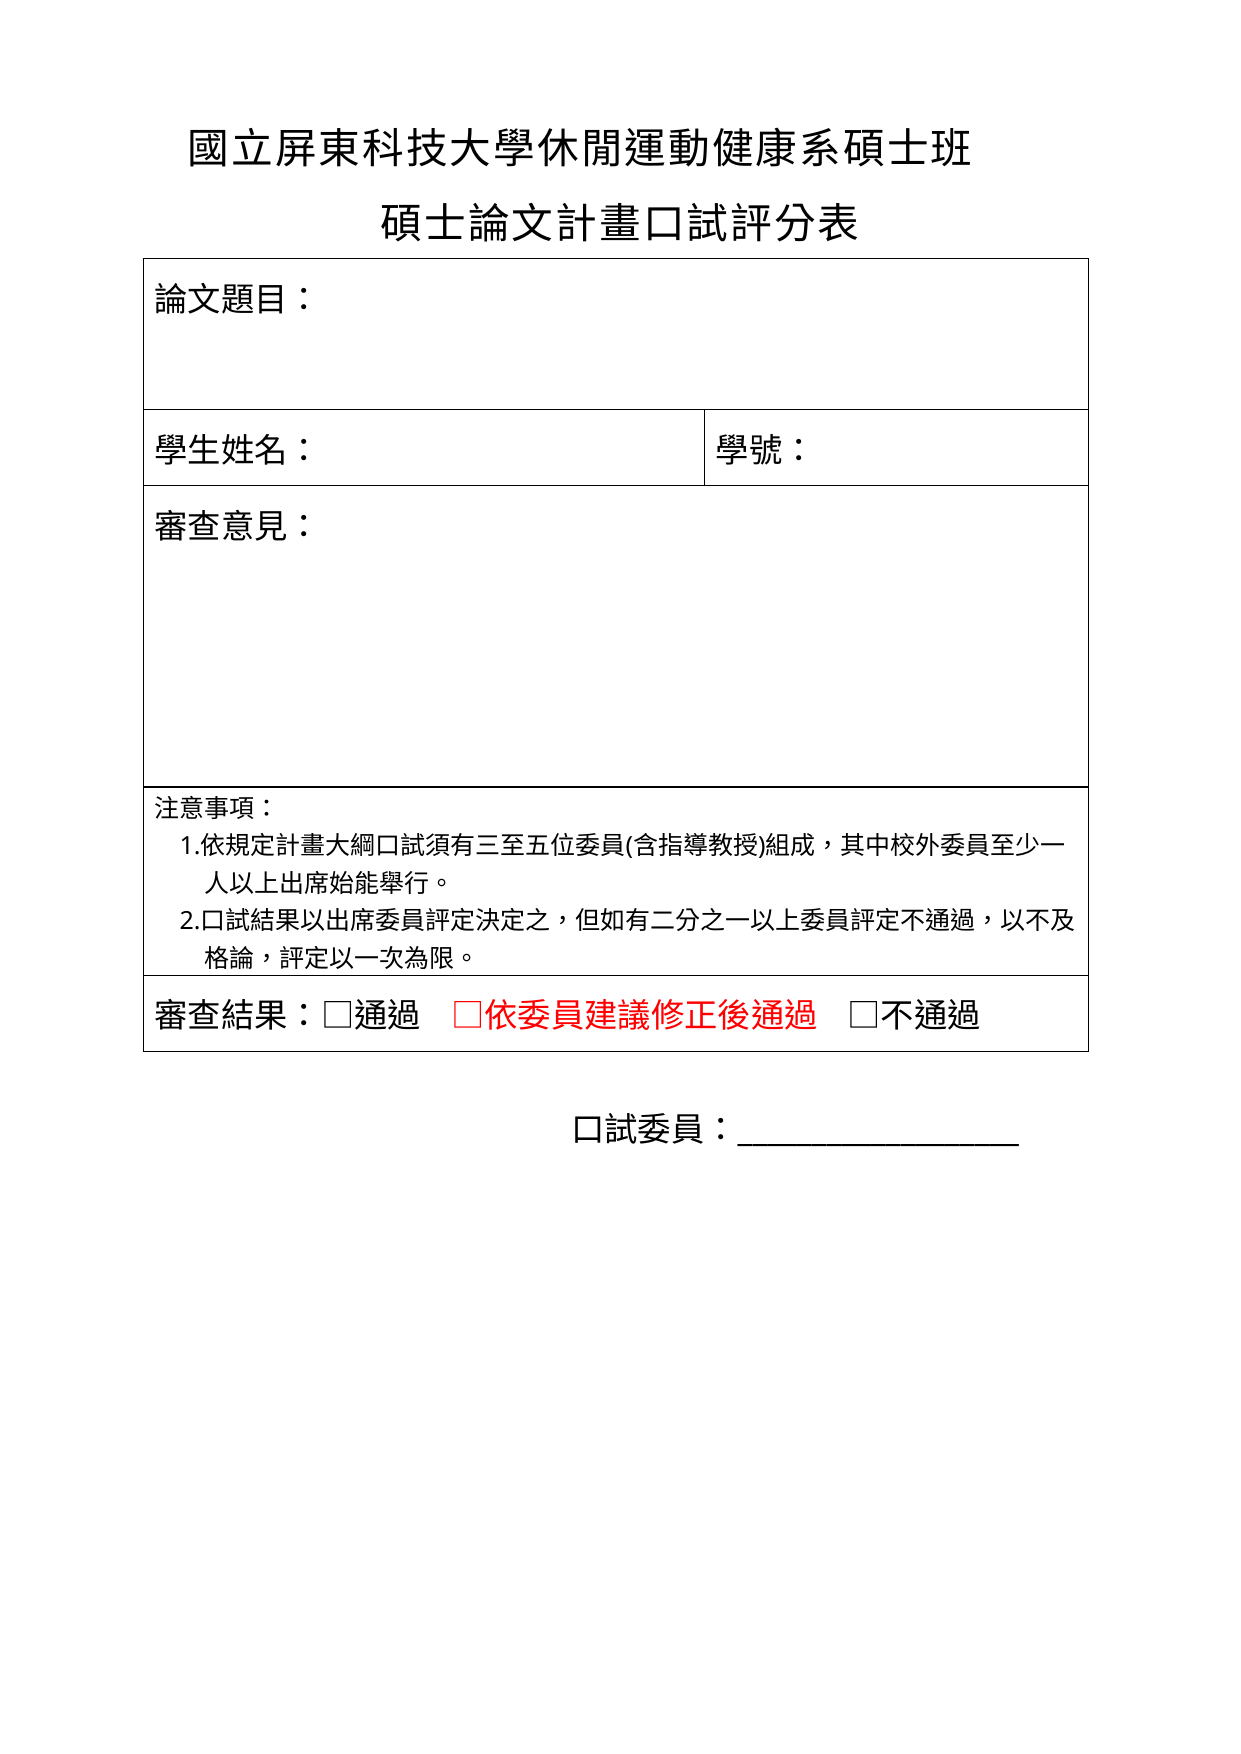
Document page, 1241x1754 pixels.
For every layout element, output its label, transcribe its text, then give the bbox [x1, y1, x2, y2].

text 碩士論文計畫口試評分表 [187, 183, 1053, 258]
table_cell 注意事項： 1.依規定計畫大綱口試須有三至五位委員(含指導教授)組成，其中校外委員至少一人以上出席始能舉行。 2.口試結果以出席委員評定決定之，但如有二分之一以上委員評定不通過，以不及格論，評定以一次為限。 [144, 788, 1088, 975]
table_cell 學號： [705, 410, 1088, 485]
table_header 論文題目： [144, 259, 1088, 409]
table_cell 審查結果：□通過 □依委員建議修正後通過 □不通過 [144, 976, 1088, 1051]
text 口試委員：___________________ [187, 1089, 1053, 1164]
text 國立屏東科技大學休閒運動健康系碩士班 [187, 108, 1053, 183]
table_cell 學生姓名： [144, 410, 704, 485]
table_cell 審查意見： [144, 486, 1088, 786]
